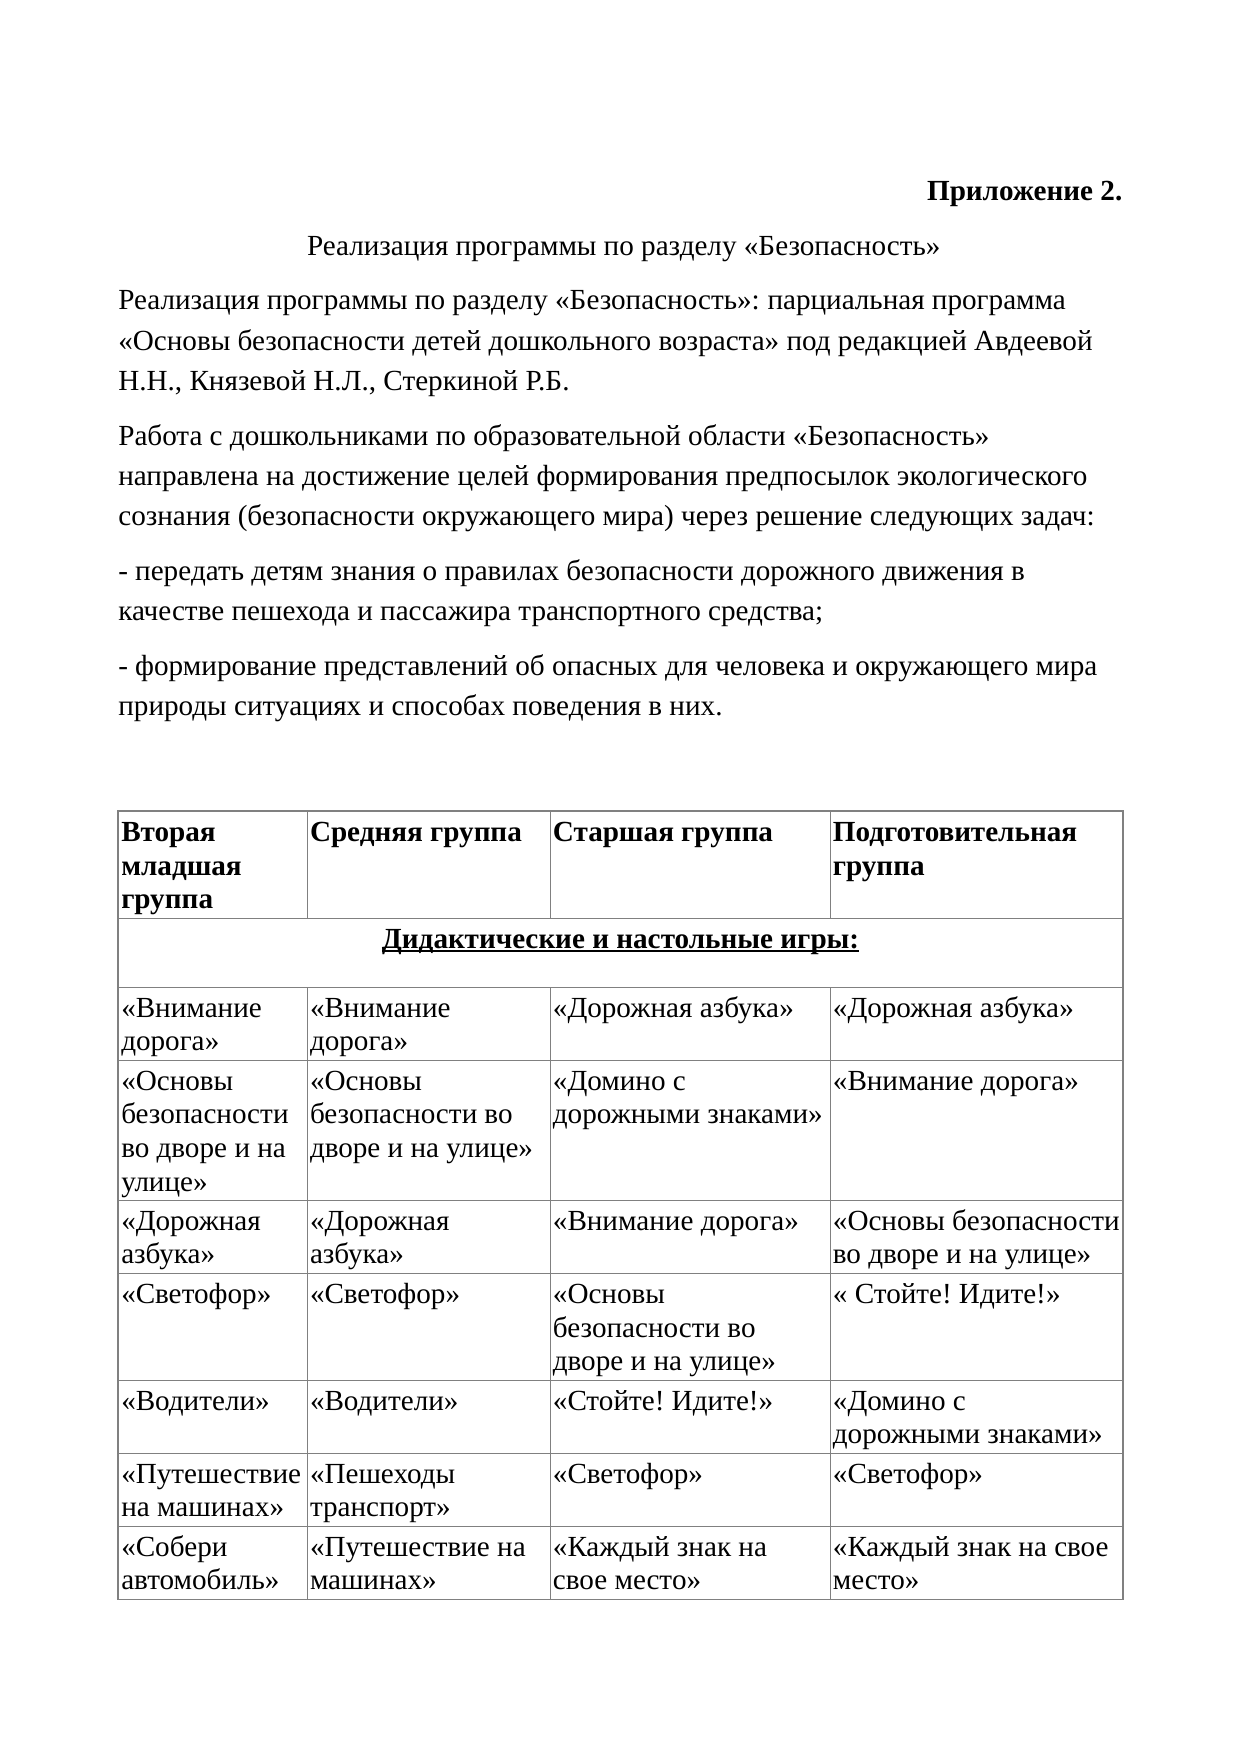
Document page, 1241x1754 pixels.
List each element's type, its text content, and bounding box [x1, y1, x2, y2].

table_cell «Дорожная азбука» [119, 1201, 307, 1273]
table_cell «Каждый знак на свое место» [551, 1527, 830, 1599]
table_cell «Водители» [308, 1381, 550, 1453]
text Реализация программы по разделу «Безопасность»: парциальная программа «Основы безопасности детей дошкольного возраста» под редакцией Авдеевой Н.Н., Князевой Н.Л., Стеркиной Р.Б. [118, 282, 1122, 396]
table_cell « Стойте! Идите!» [831, 1274, 1122, 1380]
table_cell «Путешествие на машинах» [308, 1527, 550, 1599]
text - формирование представлений об опасных для человека и окружающего мира природы ситуациях и способах поведения в них. [118, 648, 1122, 722]
table_cell «Внимание дорога» [551, 1201, 830, 1273]
table_cell «Основы безопасности во дворе и на улице» [551, 1274, 830, 1380]
table_cell «Светофор» [831, 1454, 1122, 1526]
table_cell «Водители» [119, 1381, 307, 1453]
table_header Старшая группа [551, 812, 830, 918]
table_cell «Стойте! Идите!» [551, 1381, 830, 1453]
table_cell «Светофор» [119, 1274, 307, 1380]
table_header Вторая младшая группа [119, 812, 307, 918]
table_cell «Дорожная азбука» [308, 1201, 550, 1273]
table_cell «Внимание дорога» [831, 1061, 1122, 1200]
text Работа с дошкольниками по образовательной области «Безопасность» направлена на достижение целей формирования предпосылок экологического сознания (безопасности окружающего мира) через решение следующих задач: [118, 418, 1122, 532]
table_cell «Дорожная азбука» [831, 988, 1122, 1060]
table_cell «Домино с дорожными знаками» [551, 1061, 830, 1200]
table_cell «Домино с дорожными знаками» [831, 1381, 1122, 1453]
text Приложение 2. [118, 173, 1122, 206]
table_cell «Каждый знак на свое место» [831, 1527, 1122, 1599]
table_cell «Основы безопасности во дворе и на улице» [308, 1061, 550, 1200]
table_cell «Светофор» [551, 1454, 830, 1526]
table_cell «Основы безопасности во дворе и на улице» [119, 1061, 307, 1200]
table_cell «Внимание дорога» [119, 988, 307, 1060]
table_cell «Светофор» [308, 1274, 550, 1380]
table_header Подготовительная группа [831, 812, 1122, 918]
table_cell «Внимание дорога» [308, 988, 550, 1060]
table_cell «Дорожная азбука» [551, 988, 830, 1060]
table_cell «Путешествие на машинах» [119, 1454, 307, 1526]
table_cell «Основы безопасности во дворе и на улице» [831, 1201, 1122, 1273]
table_header Средняя группа [308, 812, 550, 918]
table_cell «Пешеходы транспорт» [308, 1454, 550, 1526]
table_cell Дидактические и настольные игры: [119, 919, 1122, 987]
text Реализация программы по разделу «Безопасность» [118, 228, 1122, 261]
table_cell «Собери автомобиль» [119, 1527, 307, 1599]
text - передать детям знания о правилах безопасности дорожного движения в качестве пешехода и пассажира транспортного средства; [118, 553, 1122, 627]
